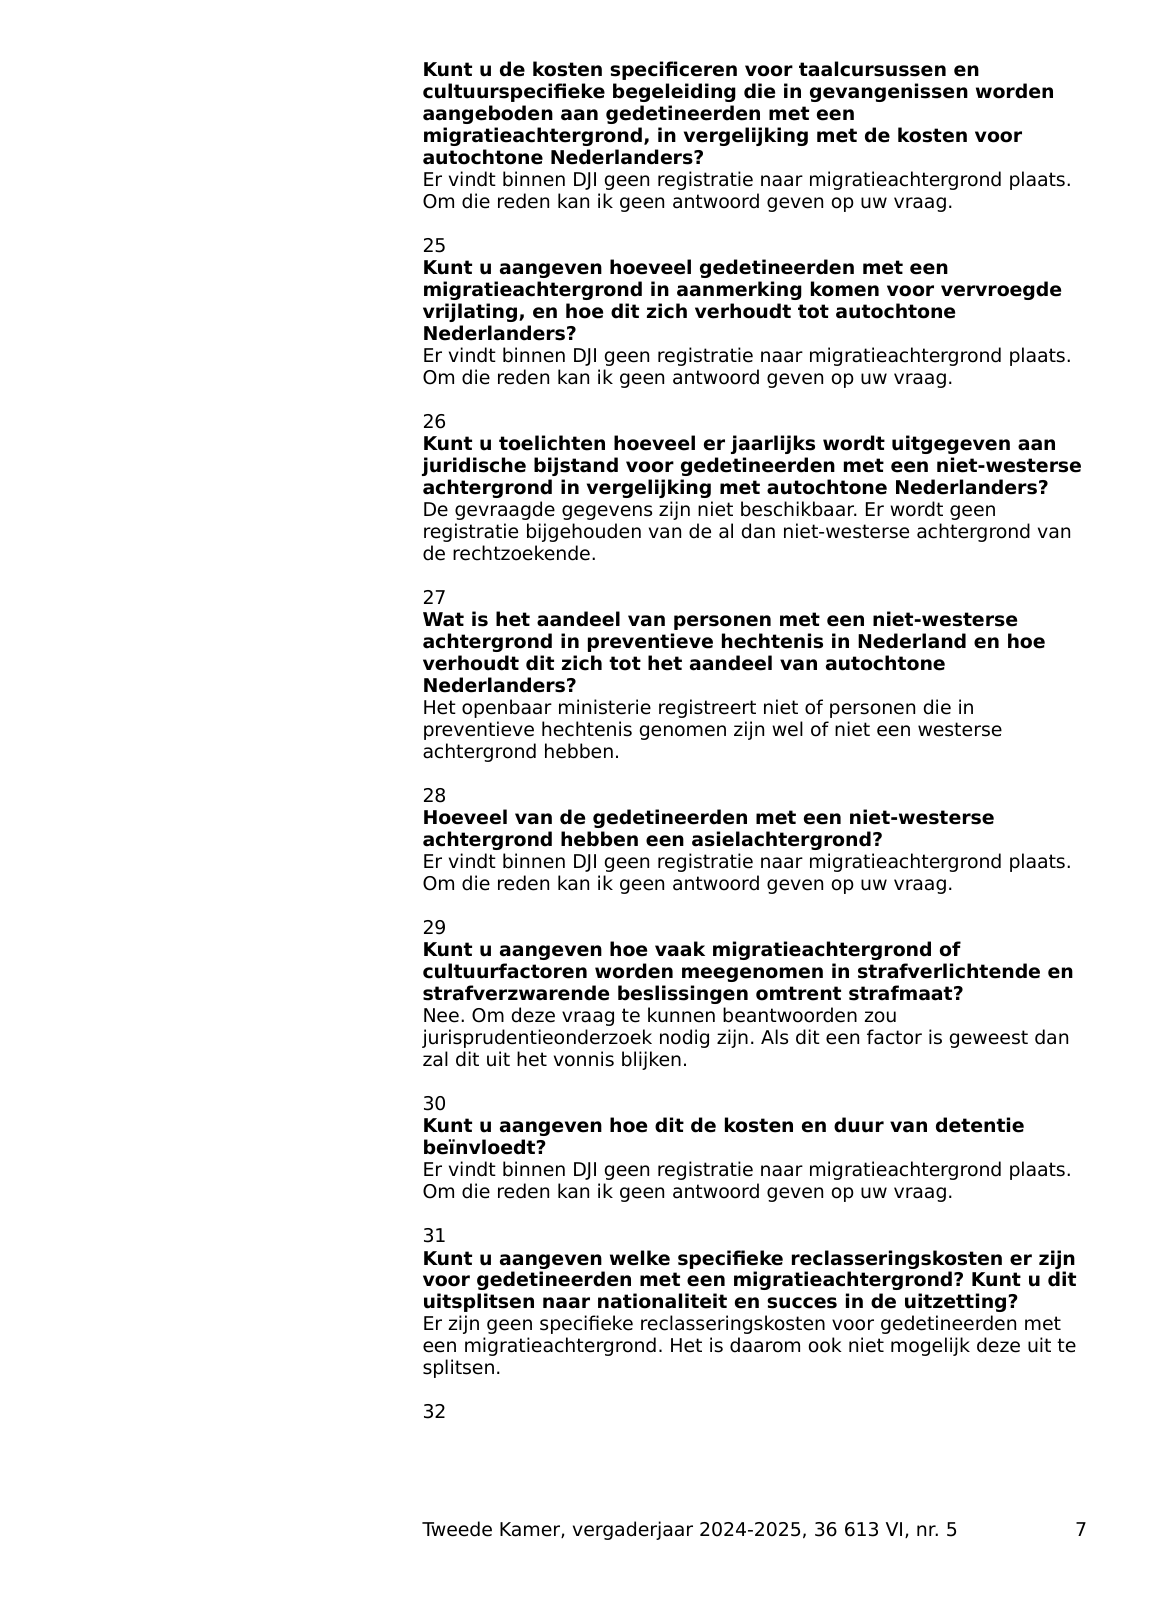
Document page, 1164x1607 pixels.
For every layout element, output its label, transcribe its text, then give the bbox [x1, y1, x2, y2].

text Kunt u toelichten hoeveel er jaarlijks wordt uitgegeven aan juridische bijstand voor gedetineerden met een niet-westerse achtergrond in vergelijking met autochtone Nederlanders? [422, 433, 1087, 499]
text 32 [422, 1401, 1087, 1423]
text Kunt u aangeven hoe dit de kosten en duur van detentie beïnvloedt? [422, 1115, 1087, 1159]
text Kunt u de kosten specificeren voor taalcursussen en cultuurspecifieke begeleiding die in gevangenissen worden aangeboden aan gedetineerden met een migratieachtergrond, in vergelijking met de kosten voor autochtone Nederlanders? [422, 59, 1087, 169]
text Wat is het aandeel van personen met een niet-westerse achtergrond in preventieve hechtenis in Nederland en hoe verhoudt dit zich tot het aandeel van autochtone Nederlanders? [422, 609, 1087, 697]
text De gevraagde gegevens zijn niet beschikbaar. Er wordt geen registratie bijgehouden van de al dan niet-westerse achtergrond van de rechtzoekende. [422, 499, 1087, 565]
text Er vindt binnen DJI geen registratie naar migratieachtergrond plaats. Om die reden kan ik geen antwoord geven op uw vraag. [422, 1159, 1087, 1203]
text Het openbaar ministerie registreert niet of personen die in preventieve hechtenis genomen zijn wel of niet een westerse achtergrond hebben. [422, 697, 1087, 763]
text 28 [422, 785, 1087, 807]
text 26 [422, 411, 1087, 433]
text Er vindt binnen DJI geen registratie naar migratieachtergrond plaats. Om die reden kan ik geen antwoord geven op uw vraag. [422, 851, 1087, 895]
text Er vindt binnen DJI geen registratie naar migratieachtergrond plaats. Om die reden kan ik geen antwoord geven op uw vraag. [422, 345, 1087, 389]
text Kunt u aangeven hoeveel gedetineerden met een migratieachtergrond in aanmerking komen voor vervroegde vrijlating, en hoe dit zich verhoudt tot autochtone Nederlanders? [422, 257, 1087, 345]
text 25 [422, 235, 1087, 257]
text Er zijn geen specifieke reclasseringskosten voor gedetineerden met een migratieachtergrond. Het is daarom ook niet mogelijk deze uit te splitsen. [422, 1313, 1087, 1379]
text 30 [422, 1093, 1087, 1115]
text Kunt u aangeven hoe vaak migratieachtergrond of cultuurfactoren worden meegenomen in strafverlichtende en strafverzwarende beslissingen omtrent strafmaat? [422, 939, 1087, 1005]
text Er vindt binnen DJI geen registratie naar migratieachtergrond plaats. Om die reden kan ik geen antwoord geven op uw vraag. [422, 169, 1087, 213]
text Hoeveel van de gedetineerden met een niet-westerse achtergrond hebben een asielachtergrond? [422, 807, 1087, 851]
text 27 [422, 587, 1087, 609]
text Kunt u aangeven welke specifieke reclasseringskosten er zijn voor gedetineerden met een migratieachtergrond? Kunt u dit uitsplitsen naar nationaliteit en succes in de uitzetting? [422, 1247, 1087, 1313]
text 31 [422, 1225, 1087, 1247]
text Nee. Om deze vraag te kunnen beantwoorden zou jurisprudentieonderzoek nodig zijn. Als dit een factor is geweest dan zal dit uit het vonnis blijken. [422, 1005, 1087, 1071]
text 29 [422, 917, 1087, 939]
